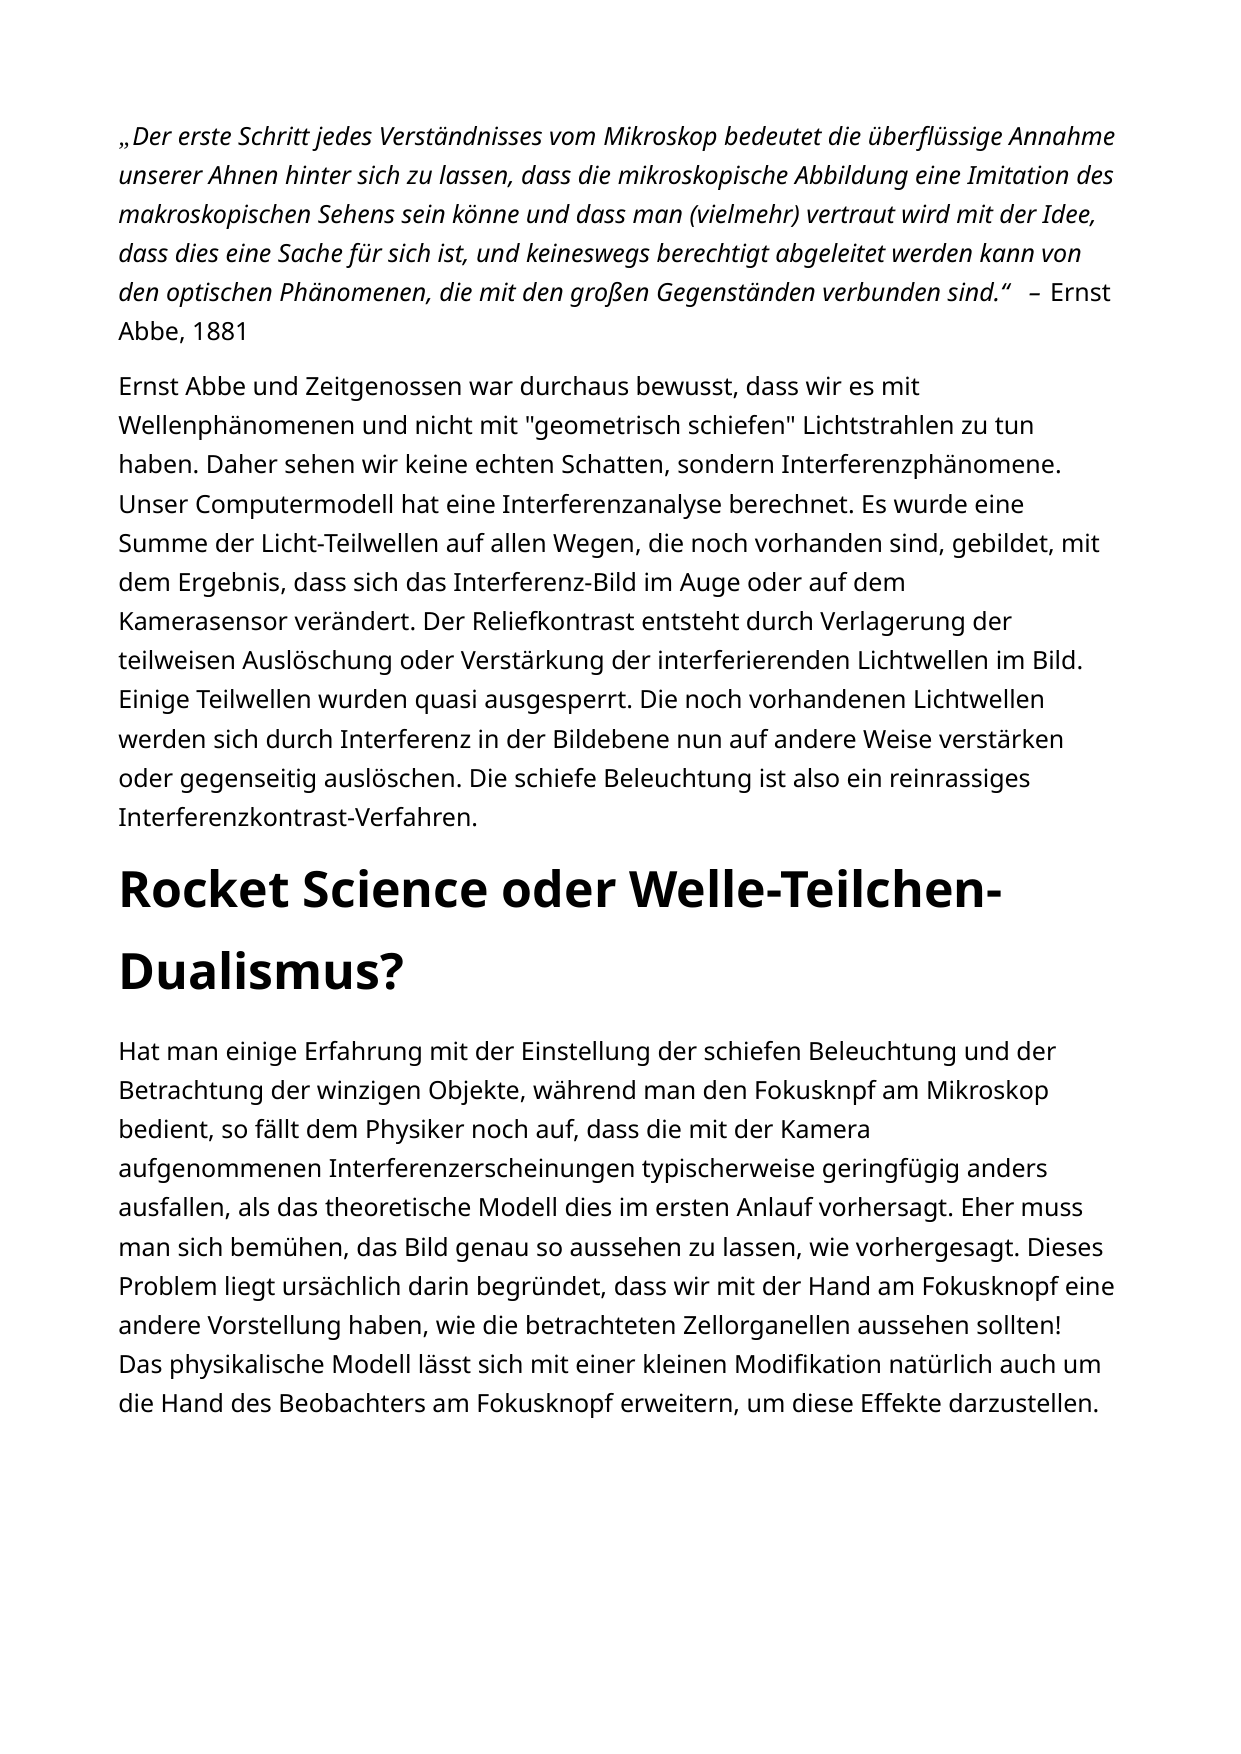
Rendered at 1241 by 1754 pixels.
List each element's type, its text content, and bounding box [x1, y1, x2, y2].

text Hat man einige Erfahrung mit der Einstellung der schiefen Beleuchtung und der Betrachtung der winzigen Objekte, während man den Fokusknpf am Mikroskop bedient, so fällt dem Physiker noch auf, dass die mit der Kamera aufgenommenen Interferenzerscheinungen typischerweise geringfügig anders ausfallen, als das theoretische Modell dies im ersten Anlauf vorhersagt. Eher muss man sich bemühen, das Bild genau so aussehen zu lassen, wie vorhergesagt. Dieses Problem liegt ursächlich darin begründet, dass wir mit der Hand am Fokusknopf eine andere Vorstellung haben, wie die betrachteten Zellorganellen aussehen sollten! Das physikalische Modell lässt sich mit einer kleinen Modifikation natürlich auch um die Hand des Beobachters am Fokusknopf erweitern, um diese Effekte darzustellen. [118, 1033, 1122, 1420]
text „Der erste Schritt jedes Verständnisses vom Mikroskop bedeutet die überflüssige Annahme unserer Ahnen hinter sich zu lassen, dass die mikroskopische Abbildung eine Imitation des makroskopischen Sehens sein könne und dass man (vielmehr) vertraut wird mit der Idee, dass dies eine Sache für sich ist, und keineswegs berechtigt abgeleitet werden kann von den optischen Phänomenen, die mit den großen Gegenständen verbunden sind.“ – Ernst Abbe, 1881 [118, 118, 1122, 348]
subtitle Rocket Science oder Welle-Teilchen-Dualismus? [118, 854, 1122, 1004]
text Ernst Abbe und Zeitgenossen war durchaus bewusst, dass wir es mit Wellenphänomenen und nicht mit "geometrisch schiefen" Lichtstrahlen zu tun haben. Daher sehen wir keine echten Schatten, sondern Interferenzphänomene. Unser Computermodell hat eine Interferenzanalyse berechnet. Es wurde eine Summe der Licht-Teilwellen auf allen Wegen, die noch vorhanden sind, gebildet, mit dem Ergebnis, dass sich das Interferenz-Bild im Auge oder auf dem Kamerasensor verändert. Der Reliefkontrast entsteht durch Verlagerung der teilweisen Auslöschung oder Verstärkung der interferierenden Lichtwellen im Bild. Einige Teilwellen wurden quasi ausgesperrt. Die noch vorhandenen Lichtwellen werden sich durch Interferenz in der Bildebene nun auf andere Weise verstärken oder gegenseitig auslöschen. Die schiefe Beleuchtung ist also ein reinrassiges Interferenzkontrast-Verfahren. [118, 369, 1122, 834]
